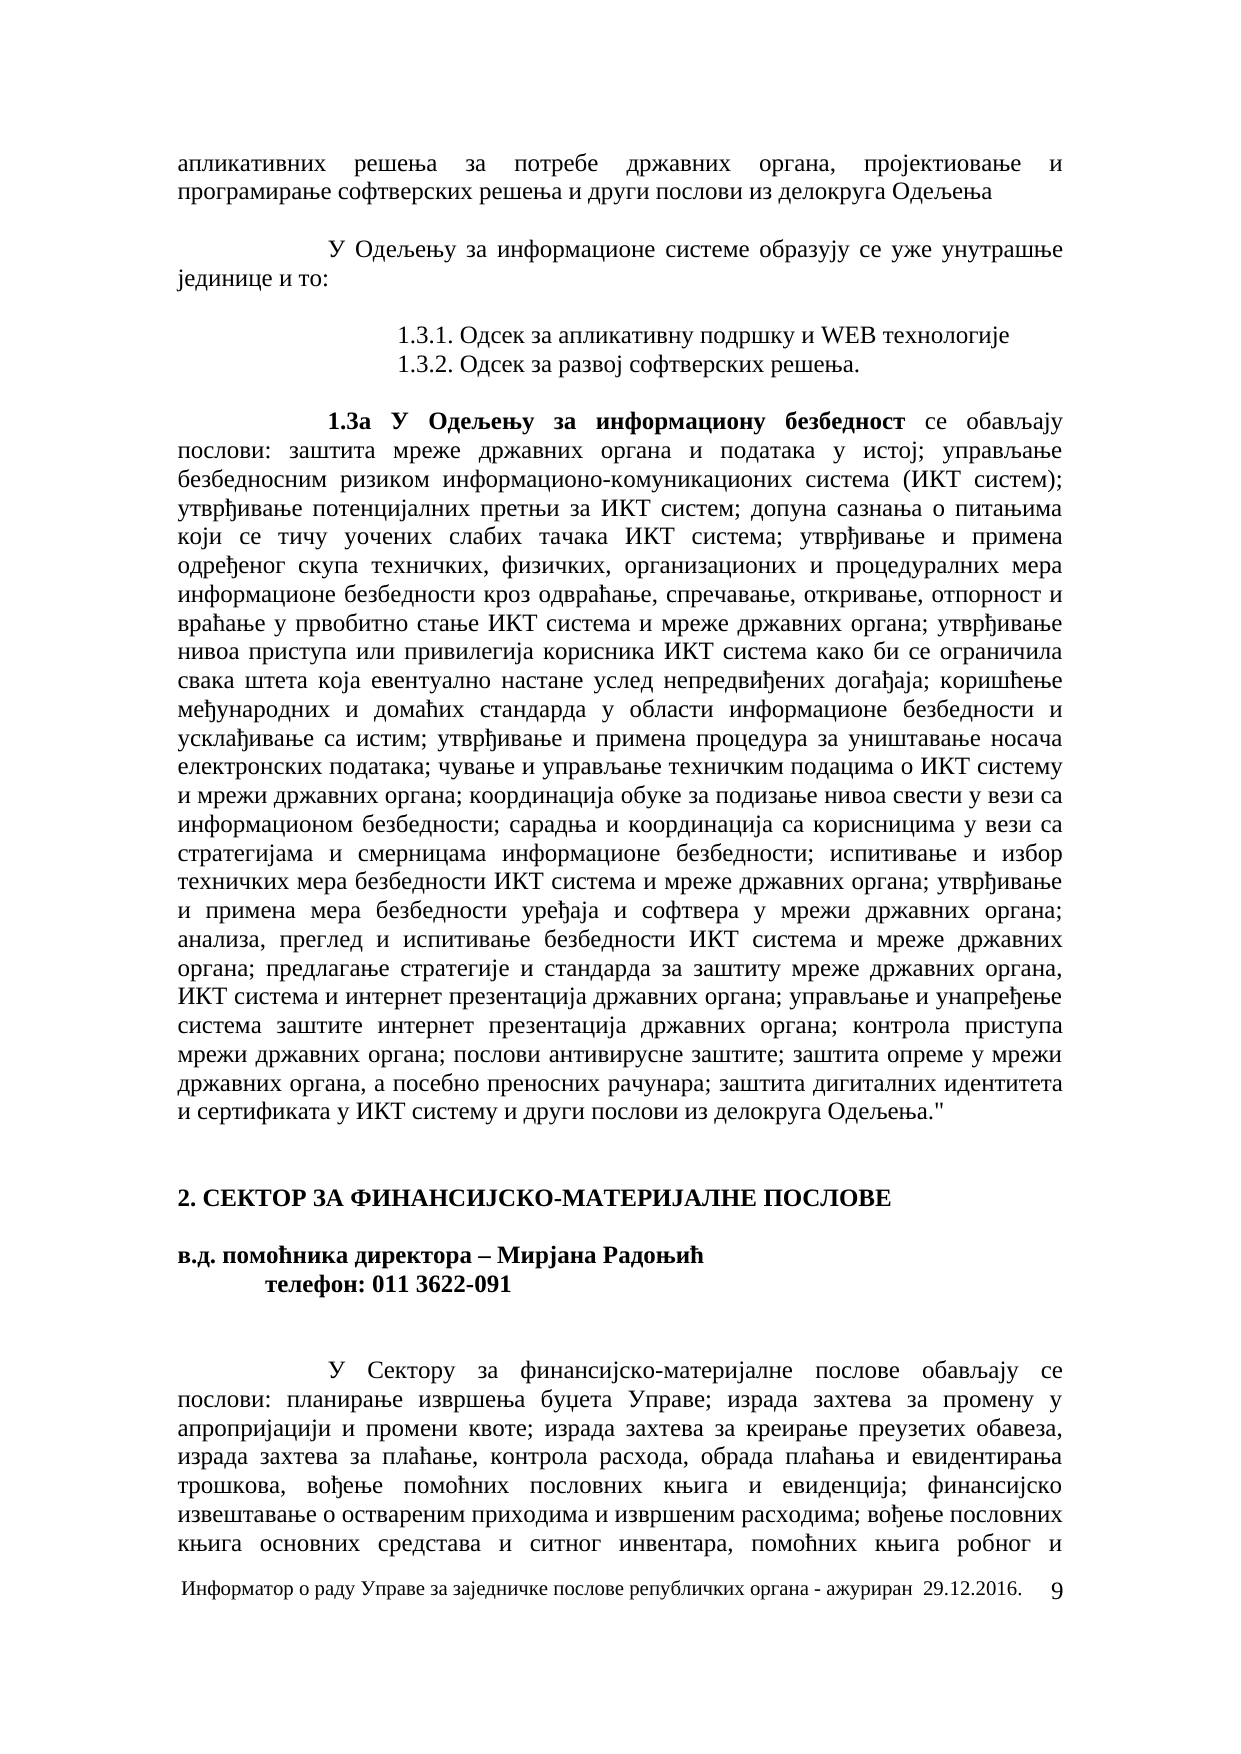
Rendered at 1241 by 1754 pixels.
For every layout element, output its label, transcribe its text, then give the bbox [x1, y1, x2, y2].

text У Одељењу за информационе системе образују се уже унутрашње јединице и то: [177, 234, 1063, 291]
text У Сектору за финансијско-материјалне послове обављају се послови: планирање извршења буџета Управе; израда захтева за промену у апропријацији и промени квоте; израда захтева за креирање преузетих обавеза, израда захтева за плаћање, контрола расхода, обрада плаћања и евидентирања трошкова, вођење помоћних пословних књига и евиденција; финансијско извештавање о оствареним приходима и извршеним расходима; вођење пословних књига основних средстава и ситног инвентара, помоћних књига робног и [177, 1355, 1063, 1556]
text 2. СЕКТОР ЗА ФИНАНСИЈСКО-МАТЕРИЈАЛНЕ ПОСЛОВЕ [177, 1183, 1063, 1211]
text 1.3.1. Одсек за апликативну подршку и WEB технологије [322, 320, 1063, 349]
text апликативних решења за потребе државних органа, пројектиовање и програмирање софтверских решења и други послови из делокруга Одељења [177, 148, 1063, 205]
text телефон: 011 3622-091 [177, 1269, 1063, 1298]
text 1.3а У Одељењу за информациону безбедност се обављају послови: заштита мреже државних органа и података у истој; управљање безбедносним ризиком информационо-комуникационих система (ИКТ систем); утврђивање потенцијалних претњи за ИКТ систем; допуна сазнања о питањима који се тичу уочених слабих тачака ИКТ система; утврђивање и примена одређеног скупа техничких, физичких, организационих и процедуралних мера информационе безбедности кроз одвраћање, спречавање, откривање, отпорност и враћање у првобитно стање ИКТ система и мреже државних органа; утврђивање нивоа приступа или привилегија корисника ИКТ система како би се ограничила свака штета која евентуално настане услед непредвиђених догађаја; коришћење међународних и домаћих стандарда у области информационе безбедности и усклађивање са истим; утврђивање и примена процедура за уништавање носача електронских података; чување и управљање техничким подацима о ИКТ систему и мрежи државних органа; координација обуке за подизање нивоа свести у вези са информационом безбедности; сарадња и координација са корисницима у вези са стратегијама и смерницама информационе безбедности; испитивање и избор техничких мера безбедности ИКТ система и мреже државних органа; утврђивање и примена мера безбедности уређаја и софтвера у мрежи државних органа; анализа, преглед и испитивање безбедности ИКТ система и мреже државних органа; предлагање стратегије и стандарда за заштиту мреже државних органа, ИКТ система и интернет презентација државних органа; управљање и унапређење система заштите интернет презентација државних органа; контрола приступа мрежи државних органа; послови антивирусне заштите; заштита опреме у мрежи државних органа, а посебно преносних рачунара; заштита дигиталних идентитета и сертификата у ИКТ систему и други послови из делокруга Одељења." [177, 406, 1063, 1125]
text 1.3.2. Одсек за развој софтверских решења. [322, 349, 1063, 378]
text в.д. помоћника директора – Мирјана Радоњић [177, 1240, 1063, 1269]
